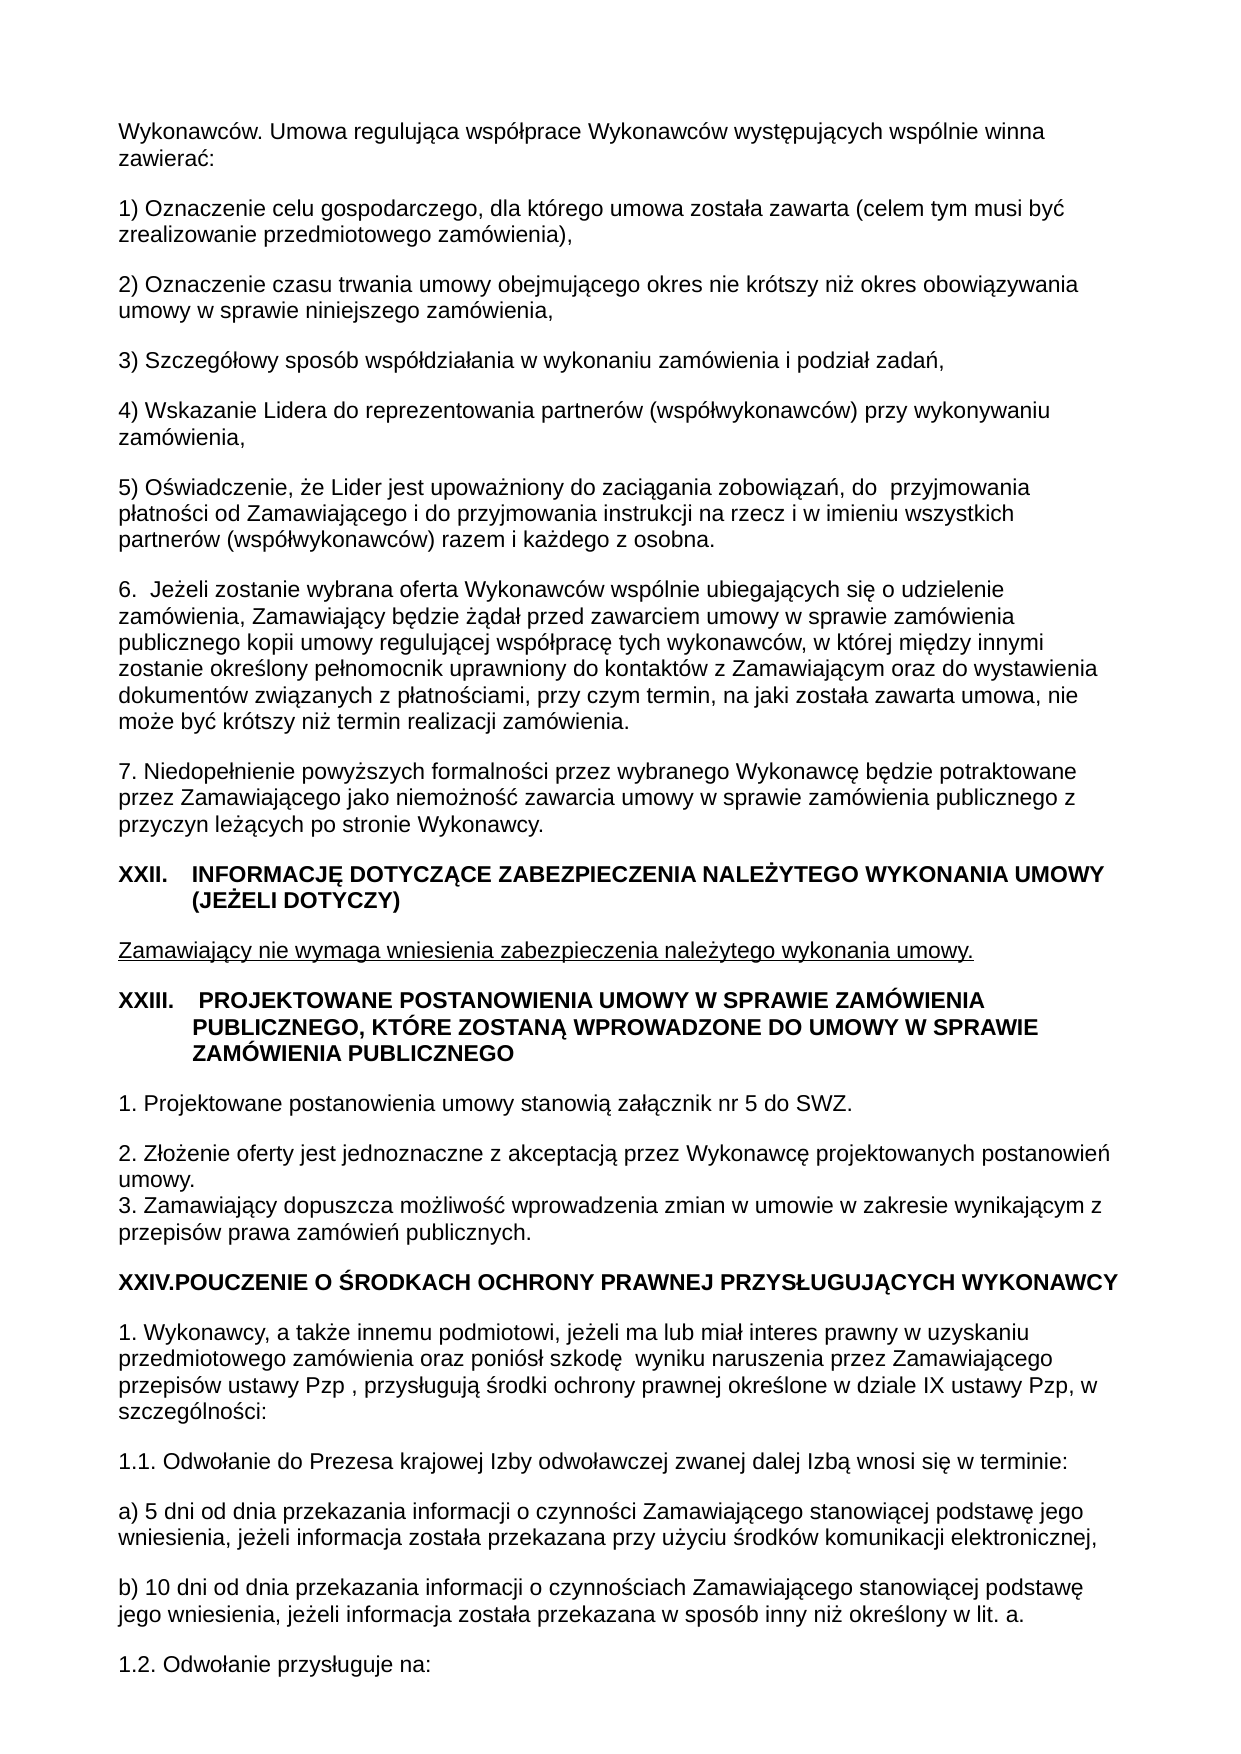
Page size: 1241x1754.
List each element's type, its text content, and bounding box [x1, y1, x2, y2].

text Wykonawców. Umowa regulująca współprace Wykonawców występujących wspólnie winna zawierać: [118, 118, 1122, 171]
text 3. Zamawiający dopuszcza możliwość wprowadzenia zmian w umowie w zakresie wynikającym z przepisów prawa zamówień publicznych. [118, 1192, 1122, 1245]
text Zamawiający nie wymaga wniesienia zabezpieczenia należytego wykonania umowy. [118, 937, 1122, 963]
text 5) Oświadczenie, że Lider jest upoważniony do zaciągania zobowiązań, do przyjmowania płatności od Zamawiającego i do przyjmowania instrukcji na rzecz i w imieniu wszystkich partnerów (współwykonawców) razem i każdego z osobna. [118, 473, 1122, 553]
text 6. Jeżeli zostanie wybrana oferta Wykonawców wspólnie ubiegających się o udzielenie zamówienia, Zamawiający będzie żądał przed zawarciem umowy w sprawie zamówienia publicznego kopii umowy regulującej współpracę tych wykonawców, w której między innymi zostanie określony pełnomocnik uprawniony do kontaktów z Zamawiającym oraz do wystawienia dokumentów związanych z płatnościami, przy czym termin, na jaki została zawarta umowa, nie może być krótszy niż termin realizacji zamówienia. [118, 576, 1122, 734]
text XXIII. PROJEKTOWANE POSTANOWIENIA UMOWY W SPRAWIE ZAMÓWIENIA PUBLICZNEGO, KTÓRE ZOSTANĄ WPROWADZONE DO UMOWY W SPRAWIE ZAMÓWIENIA PUBLICZNEGO [118, 987, 1122, 1066]
text 1. Wykonawcy, a także innemu podmiotowi, jeżeli ma lub miał interes prawny w uzyskaniu przedmiotowego zamówienia oraz poniósł szkodę wyniku naruszenia przez Zamawiającego przepisów ustawy Pzp , przysługują środki ochrony prawnej określone w dziale IX ustawy Pzp, w szczególności: [118, 1319, 1122, 1424]
text XXIV.POUCZENIE O ŚRODKACH OCHRONY PRAWNEJ PRZYSŁUGUJĄCYCH WYKONAWCY [118, 1269, 1122, 1295]
text 2. Złożenie oferty jest jednoznaczne z akceptacją przez Wykonawcę projektowanych postanowień umowy. [118, 1140, 1122, 1192]
text 3) Szczegółowy sposób współdziałania w wykonaniu zamówienia i podział zadań, [118, 347, 1122, 373]
text 1. Projektowane postanowienia umowy stanowią załącznik nr 5 do SWZ. [118, 1090, 1122, 1116]
text 4) Wskazanie Lidera do reprezentowania partnerów (współwykonawców) przy wykonywaniu zamówienia, [118, 397, 1122, 450]
text 2) Oznaczenie czasu trwania umowy obejmującego okres nie krótszy niż okres obowiązywania umowy w sprawie niniejszego zamówienia, [118, 271, 1122, 323]
text 7. Niedopełnienie powyższych formalności przez wybranego Wykonawcę będzie potraktowane przez Zamawiającego jako niemożność zawarcia umowy w sprawie zamówienia publicznego z przyczyn leżących po stronie Wykonawcy. [118, 758, 1122, 837]
text a) 5 dni od dnia przekazania informacji o czynności Zamawiającego stanowiącej podstawę jego wniesienia, jeżeli informacja została przekazana przy użyciu środków komunikacji elektronicznej, [118, 1498, 1122, 1551]
text 1.2. Odwołanie przysługuje na: [118, 1651, 1122, 1677]
text 1.1. Odwołanie do Prezesa krajowej Izby odwoławczej zwanej dalej Izbą wnosi się w terminie: [118, 1448, 1122, 1474]
text b) 10 dni od dnia przekazania informacji o czynnościach Zamawiającego stanowiącej podstawę jego wniesienia, jeżeli informacja została przekazana w sposób inny niż określony w lit. a. [118, 1574, 1122, 1627]
text XXII. INFORMACJĘ DOTYCZĄCE ZABEZPIECZENIA NALEŻYTEGO WYKONANIA UMOWY (JEŻELI DOTYCZY) [118, 861, 1122, 913]
text 1) Oznaczenie celu gospodarczego, dla którego umowa została zawarta (celem tym musi być zrealizowanie przedmiotowego zamówienia), [118, 194, 1122, 247]
